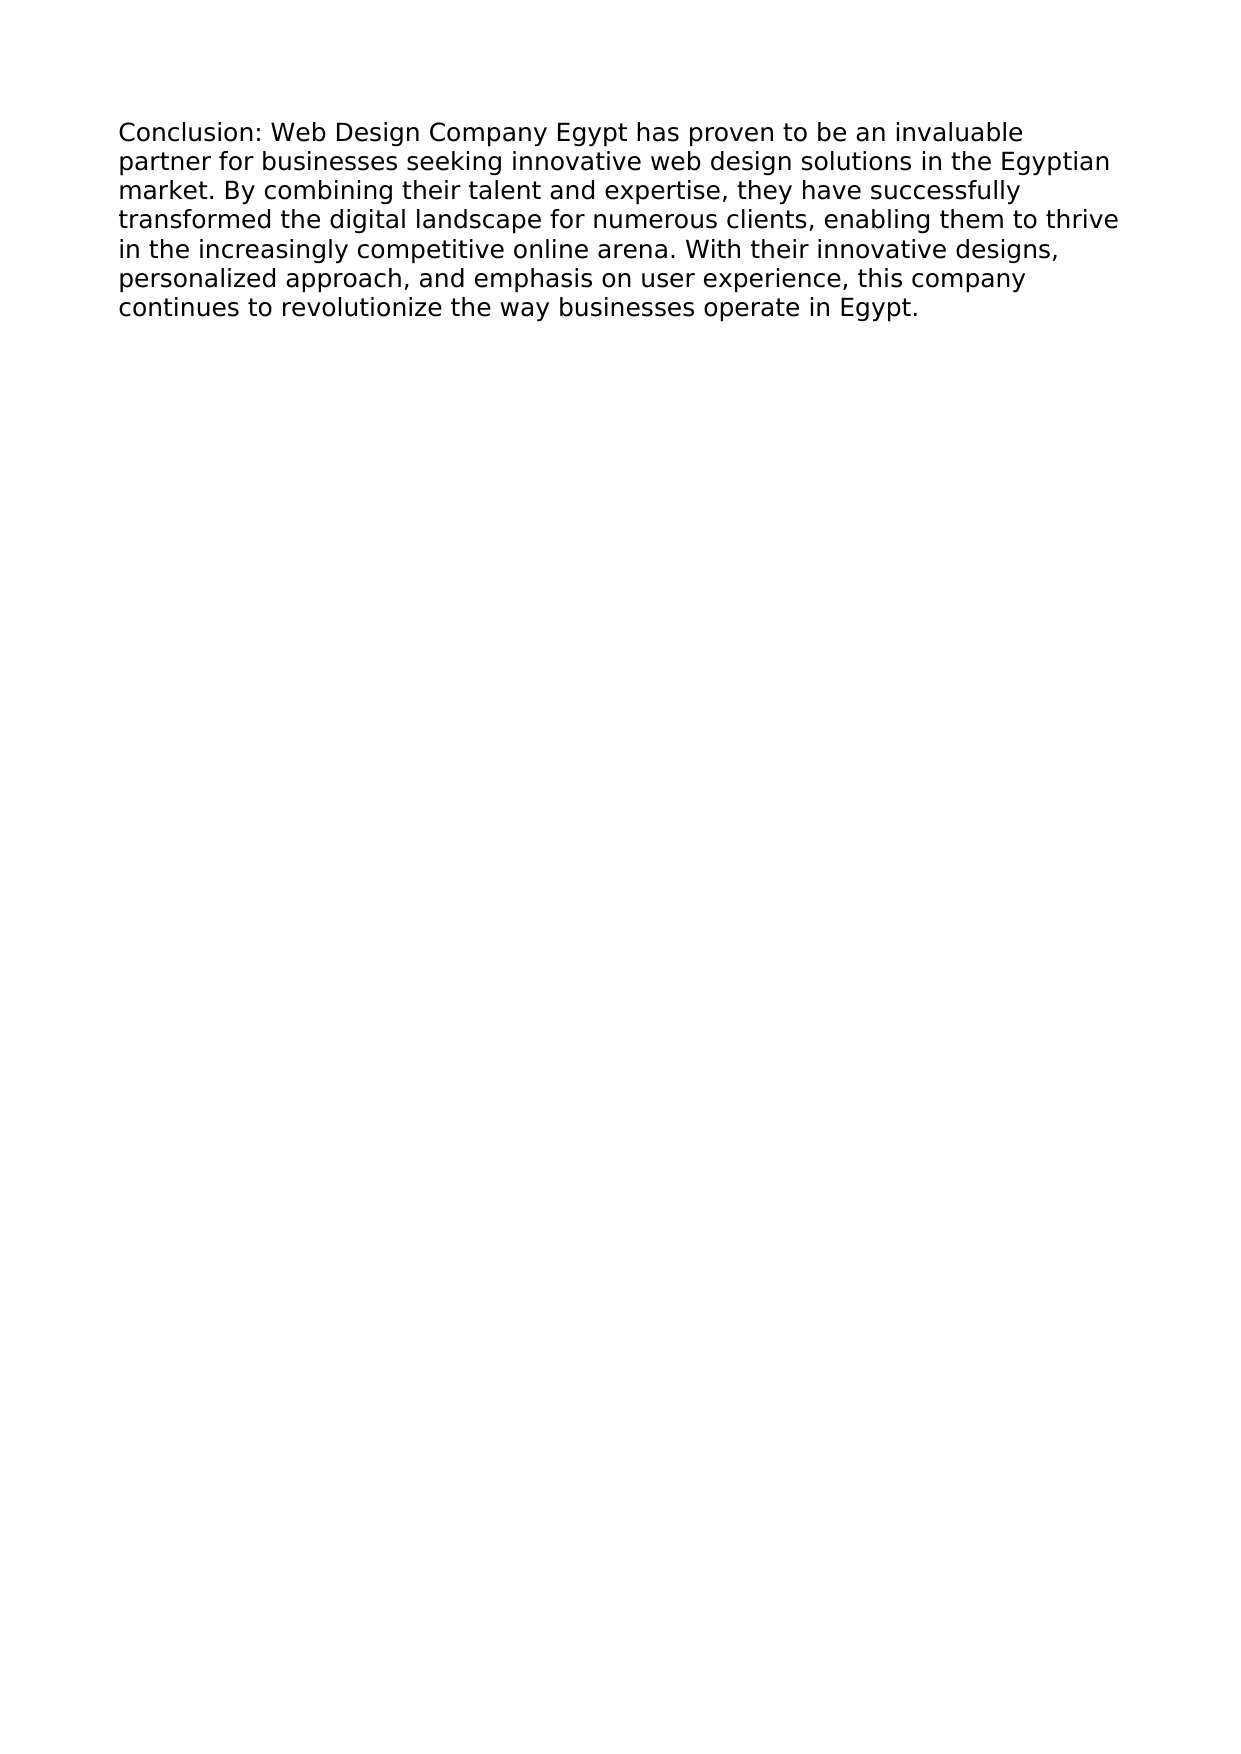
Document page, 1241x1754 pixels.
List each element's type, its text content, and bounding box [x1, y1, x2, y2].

text Conclusion: Web Design Company Egypt has proven to be an invaluable partner for businesses seeking innovative web design solutions in the Egyptian market. By combining their talent and expertise, they have successfully transformed the digital landscape for numerous clients, enabling them to thrive in the increasingly competitive online arena. With their innovative designs, personalized approach, and emphasis on user experience, this company continues to revolutionize the way businesses operate in Egypt. [118, 118, 1122, 322]
